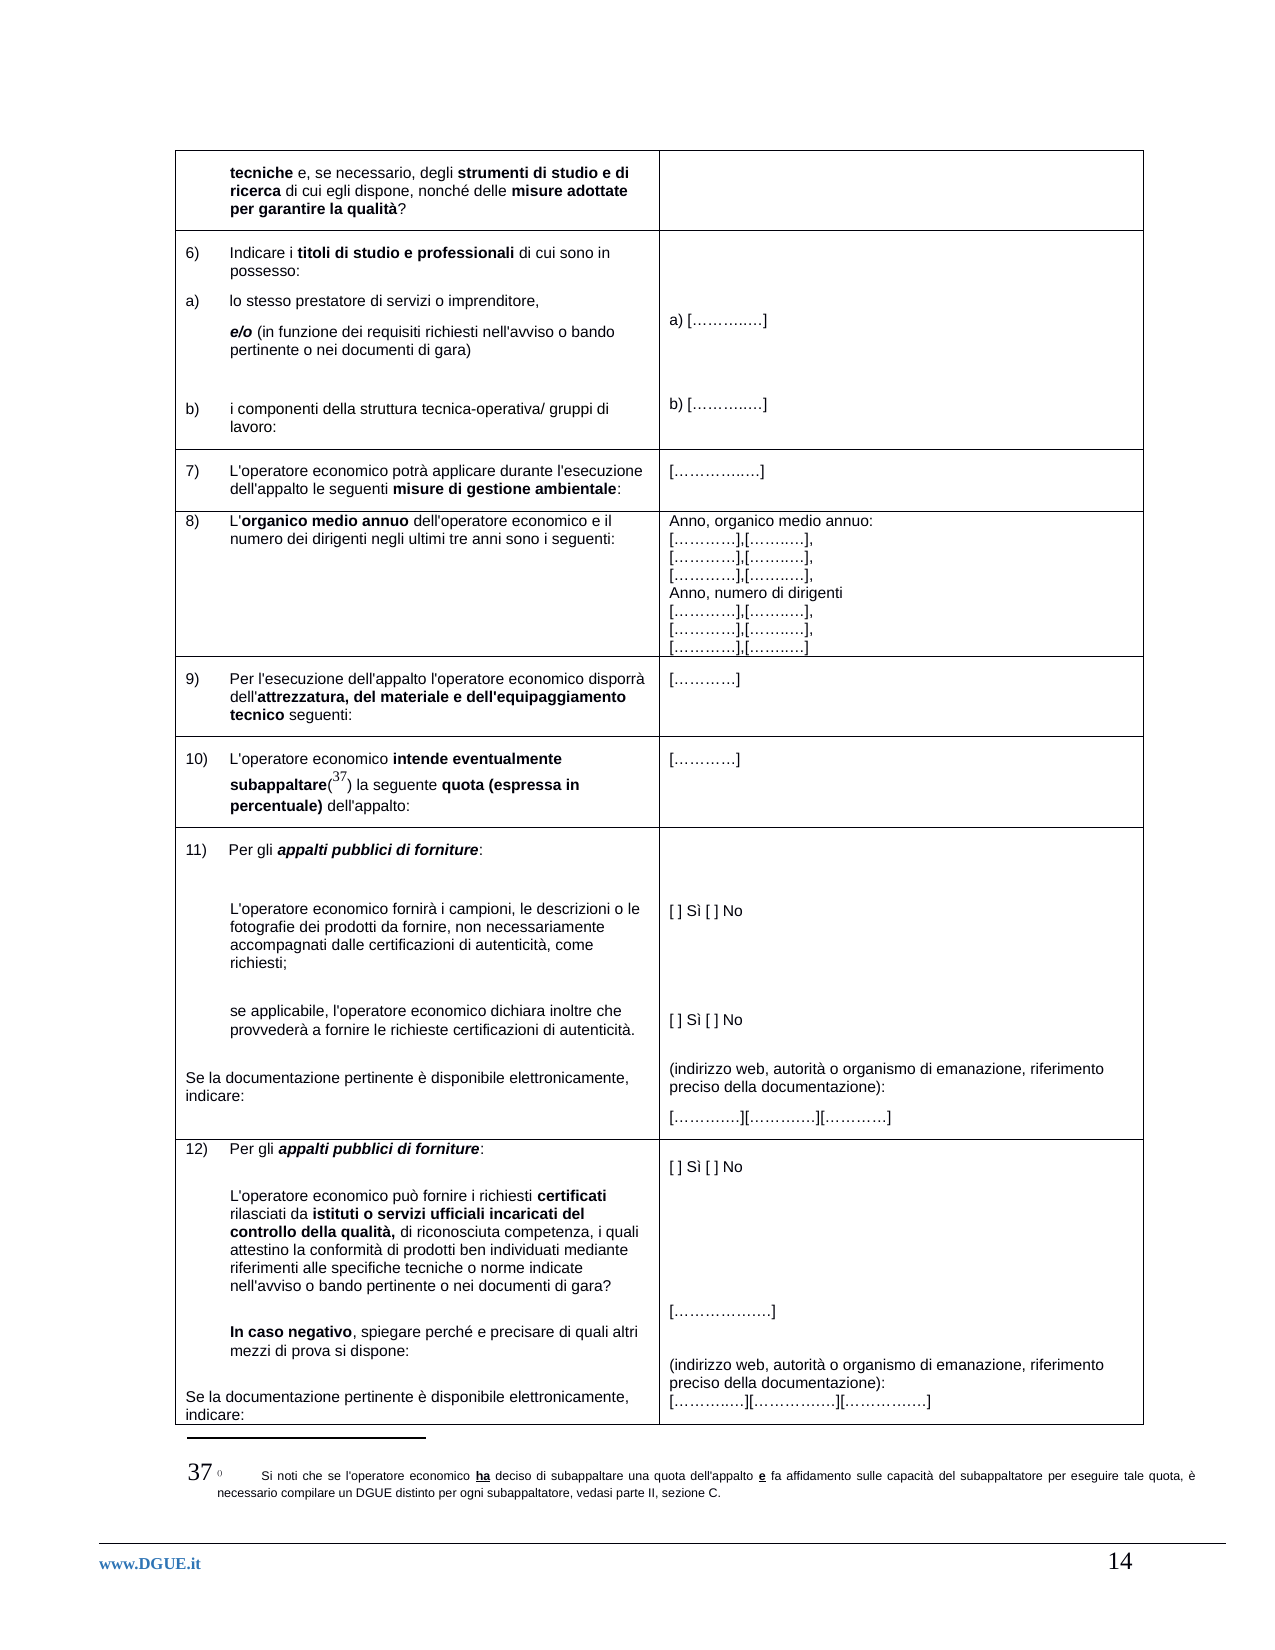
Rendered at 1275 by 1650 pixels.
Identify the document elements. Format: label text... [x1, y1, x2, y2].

table_cell […………..…] [660, 450, 1143, 511]
table_cell 7) L'operatore economico potrà applicare durante l'esecuzione dell'appalto le seguenti misure di gestione ambientale: [176, 450, 659, 511]
table_cell Anno, organico medio annuo: […………],[……..…], […………],[……..…], […………],[……..…], Anno, numero di dirigenti […………],[……..…], […………],[……..…], […………],[……..…] [660, 512, 1143, 656]
table_cell [660, 151, 1143, 230]
table_cell 10) L'operatore economico intende eventualmente subappaltare() la seguente quota (espressa in percentuale) dell'appalto: [176, 737, 659, 827]
table_cell […………] [660, 657, 1143, 736]
table_cell 9) Per l'esecuzione dell'appalto l'operatore economico disporrà dell'attrezzatura, del materiale e dell'equipaggiamento tecnico seguenti: [176, 657, 659, 736]
table_cell 12) Per gli appalti pubblici di forniture: L'operatore economico può fornire i richiesti certificati rilasciati da istituti o servizi ufficiali incaricati del controllo della qualità, di riconosciuta competenza, i quali attestino la conformità di prodotti ben individuati mediante riferimenti alle specifiche tecniche o norme indicate nell'avviso o bando pertinente o nei documenti di gara? In caso negativo, spiegare perché e precisare di quali altri mezzi di prova si dispone: Se la documentazione pertinente è disponibile elettronicamente, indicare: [176, 1140, 659, 1424]
table_cell 8) L'organico medio annuo dell'operatore economico e il numero dei dirigenti negli ultimi tre anni sono i seguenti: [176, 512, 659, 656]
table_cell 6) Indicare i titoli di studio e professionali di cui sono in possesso: a) lo stesso prestatore di servizi o imprenditore, e/o (in funzione dei requisiti richiesti nell'avviso o bando pertinente o nei documenti di gara) b) i componenti della struttura tecnica-operativa/ gruppi di lavoro: [176, 231, 659, 448]
table_cell 11) Per gli appalti pubblici di forniture: L'operatore economico fornirà i campioni, le descrizioni o le fotografie dei prodotti da fornire, non necessariamente accompagnati dalle certificazioni di autenticità, come richiesti; se applicabile, l'operatore economico dichiara inoltre che provvederà a fornire le richieste certificazioni di autenticità. Se la documentazione pertinente è disponibile elettronicamente, indicare: [176, 828, 659, 1138]
table_cell [ ] Sì [ ] No […………….…] (indirizzo web, autorità o organismo di emanazione, riferimento preciso della documentazione): [………..…][………….…][………….…] [660, 1140, 1143, 1424]
table_cell […………] [660, 737, 1143, 827]
table_cell a) [………..…] b) [………..…] [660, 231, 1143, 448]
table_cell tecniche e, se necessario, degli strumenti di studio e di ricerca di cui egli dispone, nonché delle misure adottate per garantire la qualità? [176, 151, 659, 230]
table_cell [ ] Sì [ ] No [ ] Sì [ ] No (indirizzo web, autorità o organismo di emanazione, riferimento preciso della documentazione): [……….…][……….…][…………] [660, 828, 1143, 1138]
